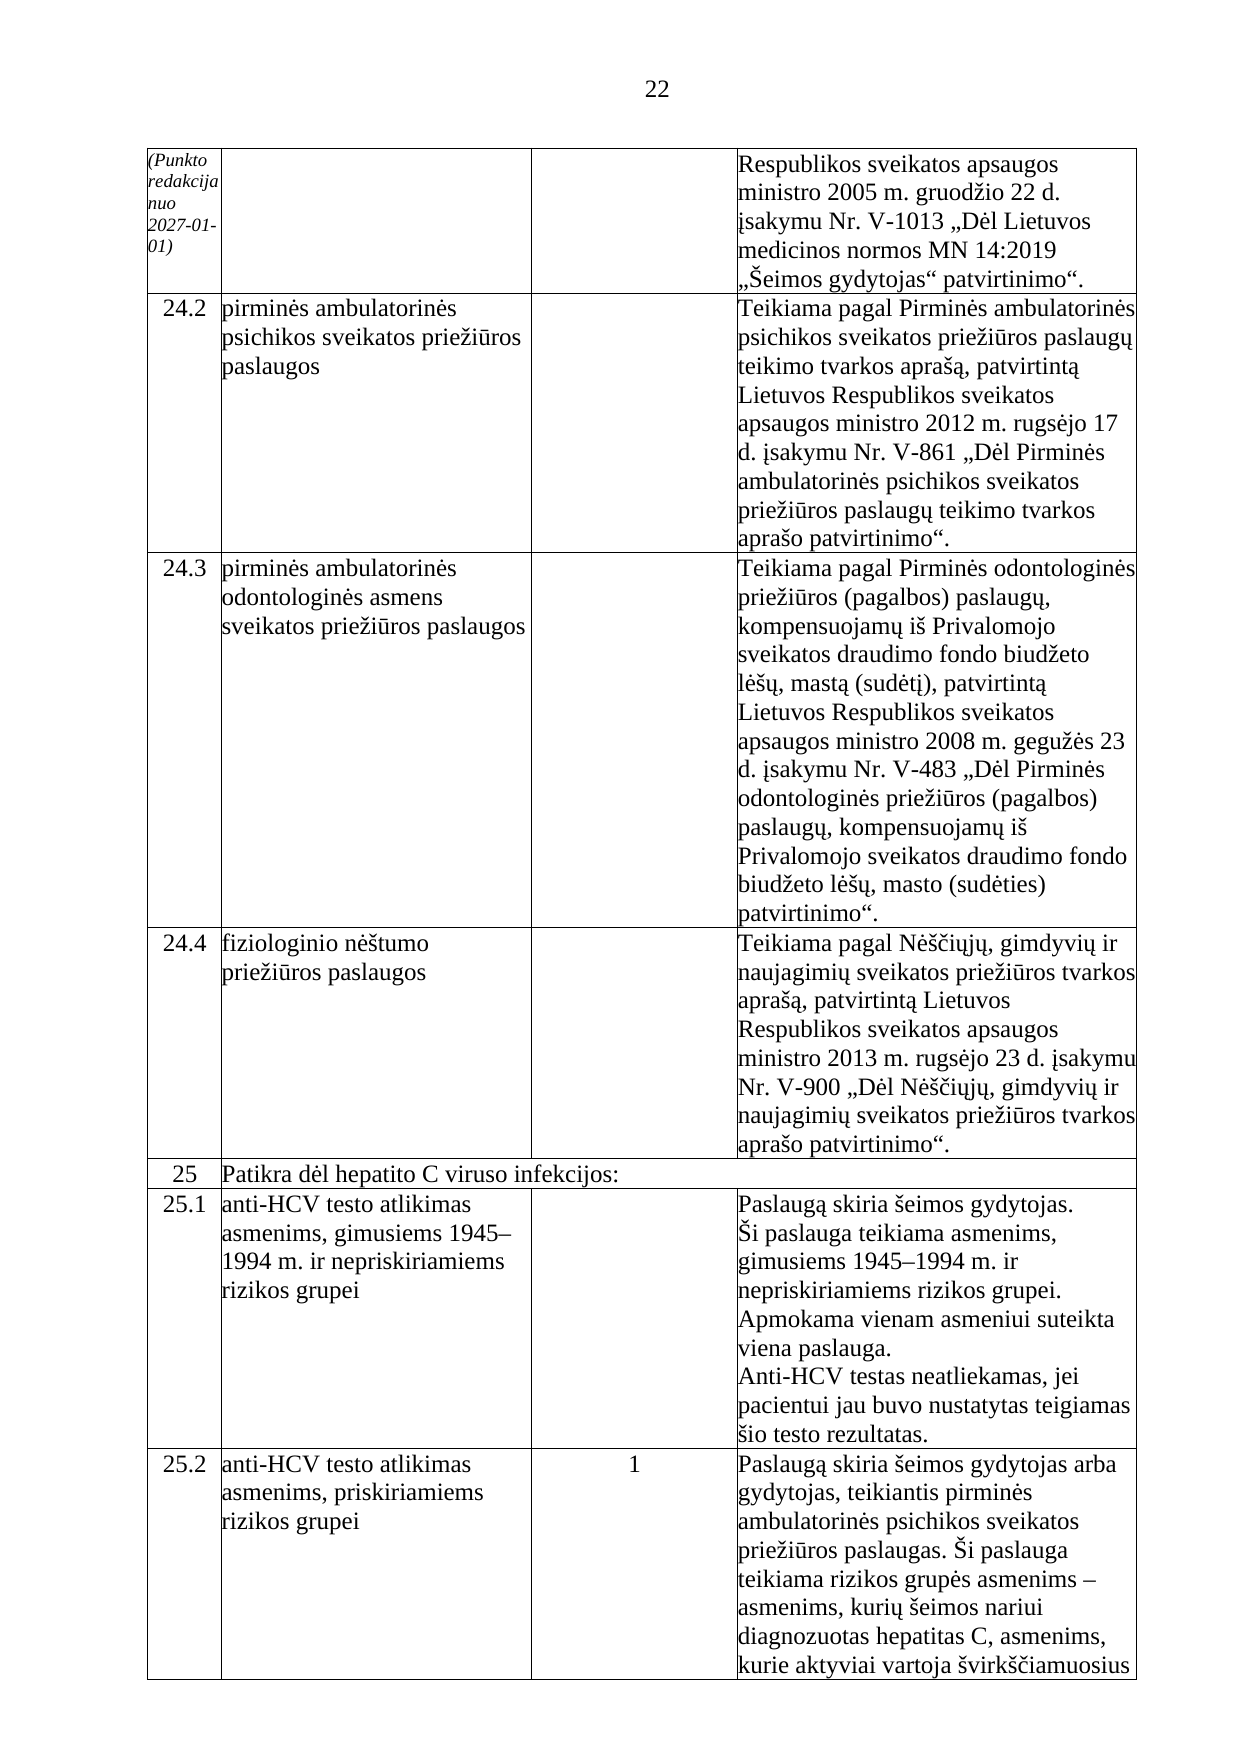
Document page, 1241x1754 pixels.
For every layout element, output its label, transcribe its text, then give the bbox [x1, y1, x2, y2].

table_cell [532, 294, 737, 552]
table_cell Teikiama pagal Pirminės odontologinės priežiūros (pagalbos) paslaugų, kompensuojamų iš Privalomojo sveikatos draudimo fondo biudžeto lėšų, mastą (sudėtį), patvirtintą Lietuvos Respublikos sveikatos apsaugos ministro 2008 m. gegužės 23 d. įsakymu Nr. V-483 „Dėl Pirminės odontologinės priežiūros (pagalbos) paslaugų, kompensuojamų iš Privalomojo sveikatos draudimo fondo biudžeto lėšų, masto (sudėties) patvirtinimo“. [738, 553, 1136, 927]
table_cell pirminės ambulatorinės odontologinės asmens sveikatos priežiūros paslaugos [222, 553, 531, 927]
table_cell 24.4 [148, 928, 221, 1158]
table_cell 1 [532, 1449, 737, 1679]
table_cell 25 [148, 1159, 221, 1188]
table_cell [532, 553, 737, 927]
table_cell 24.3 [148, 553, 221, 927]
table_cell 24.2 [148, 294, 221, 552]
table_cell anti-HCV testo atlikimas asmenims, gimusiems 1945–1994 m. ir nepriskiriamiems rizikos grupei [222, 1189, 531, 1448]
table_cell Patikra dėl hepatito C viruso infekcijos: [222, 1159, 1136, 1188]
table_cell Paslaugą skiria šeimos gydytojas. Ši paslauga teikiama asmenims, gimusiems 1945–1994 m. ir nepriskiriamiems rizikos grupei. Apmokama vienam asmeniui suteikta viena paslauga. Anti-HCV testas neatliekamas, jei pacientui jau buvo nustatytas teigiamas šio testo rezultatas. [738, 1189, 1136, 1448]
table_cell anti-HCV testo atlikimas asmenims, priskiriamiems rizikos grupei [222, 1449, 531, 1679]
table_cell Respublikos sveikatos apsaugos ministro 2005 m. gruodžio 22 d. įsakymu Nr. V-1013 „Dėl Lietuvos medicinos normos MN 14:2019 „Šeimos gydytojas“ patvirtinimo“. [738, 149, 1136, 292]
table_cell Teikiama pagal Pirminės ambulatorinės psichikos sveikatos priežiūros paslaugų teikimo tvarkos aprašą, patvirtintą Lietuvos Respublikos sveikatos apsaugos ministro 2012 m. rugsėjo 17 d. įsakymu Nr. V-861 „Dėl Pirminės ambulatorinės psichikos sveikatos priežiūros paslaugų teikimo tvarkos aprašo patvirtinimo“. [738, 294, 1136, 552]
table_cell 25.2 [148, 1449, 221, 1679]
table_cell [532, 928, 737, 1158]
table_cell 25.1 [148, 1189, 221, 1448]
table_cell pirminės ambulatorinės psichikos sveikatos priežiūros paslaugos [222, 294, 531, 552]
table_cell [532, 149, 737, 292]
table_cell [532, 1189, 737, 1448]
table_cell (Punkto redakcija nuo 2027-01-01) [148, 149, 221, 292]
table_cell fiziologinio nėštumo priežiūros paslaugos [222, 928, 531, 1158]
table_cell Paslaugą skiria šeimos gydytojas arba gydytojas, teikiantis pirminės ambulatorinės psichikos sveikatos priežiūros paslaugas. Ši paslauga teikiama rizikos grupės asmenims – asmenims, kurių šeimos nariui diagnozuotas hepatitas C, asmenims, kurie aktyviai vartoja švirkščiamuosius [738, 1449, 1136, 1679]
table_cell Teikiama pagal Nėščiųjų, gimdyvių ir naujagimių sveikatos priežiūros tvarkos aprašą, patvirtintą Lietuvos Respublikos sveikatos apsaugos ministro 2013 m. rugsėjo 23 d. įsakymu Nr. V-900 „Dėl Nėščiųjų, gimdyvių ir naujagimių sveikatos priežiūros tvarkos aprašo patvirtinimo“. [738, 928, 1136, 1158]
table_cell [222, 149, 531, 292]
